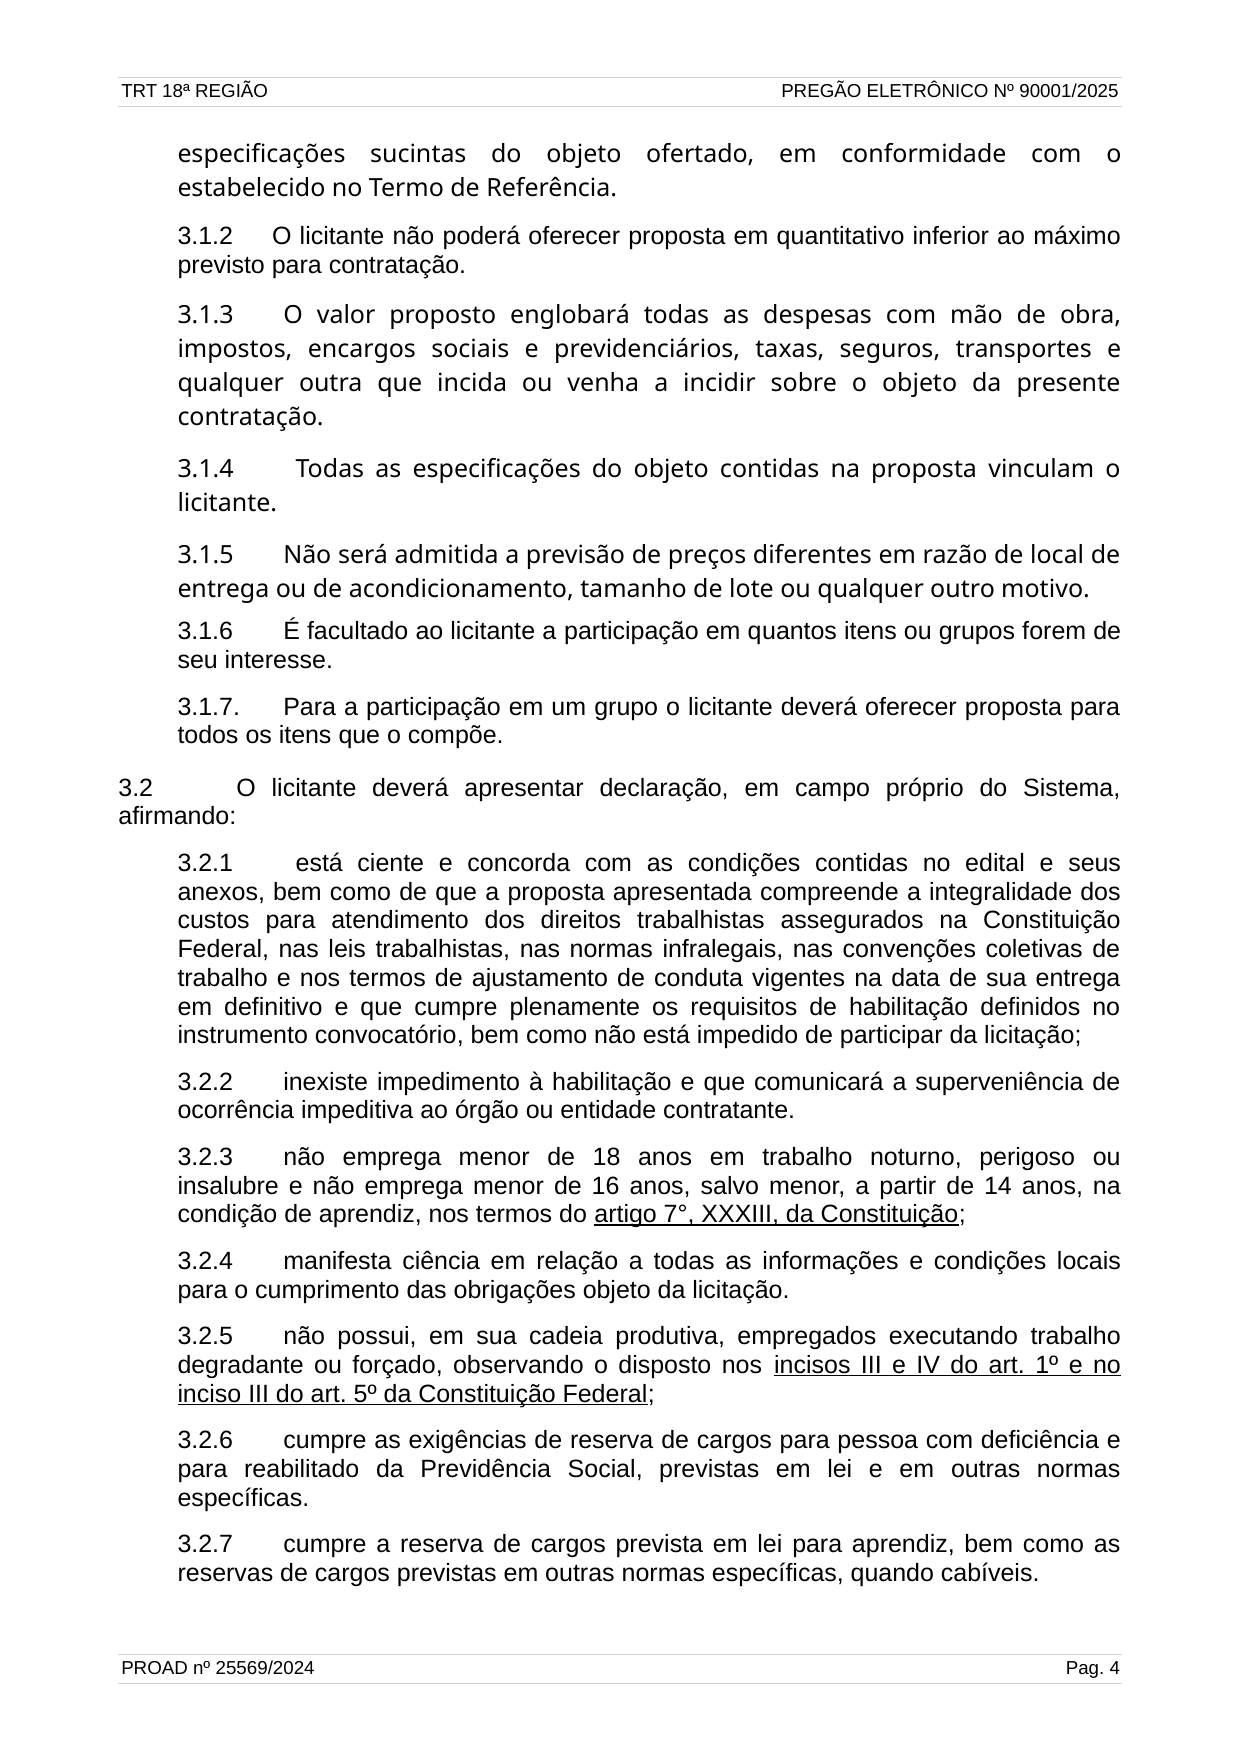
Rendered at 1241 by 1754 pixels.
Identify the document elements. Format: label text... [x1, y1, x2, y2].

text 3.2.7 cumpre a reserva de cargos prevista em lei para aprendiz, bem como as reservas de cargos previstas em outras normas específicas, quando cabíveis. [177, 1529, 1122, 1587]
text 3.1.4 Todas as especificações do objeto contidas na proposta vinculam o licitante. [177, 451, 1122, 519]
text 3.2.4 manifesta ciência em relação a todas as informações e condições locais para o cumprimento das obrigações objeto da licitação. [177, 1246, 1122, 1303]
text 3.1.5 Não será admitida a previsão de preços diferentes em razão de local de entrega ou de acondicionamento, tamanho de lote ou qualquer outro motivo. [177, 536, 1122, 604]
text 3.1.6 É facultado ao licitante a participação em quantos itens ou grupos forem de seu interesse. [177, 616, 1122, 674]
text 3.1.3 O valor proposto englobará todas as despesas com mão de obra, impostos, encargos sociais e previdenciários, taxas, seguros, transportes e qualquer outra que incida ou venha a incidir sobre o objeto da presente contratação. [177, 297, 1122, 433]
text 3.2 O licitante deverá apresentar declaração, em campo próprio do Sistema, afirmando: [118, 773, 1122, 830]
text 3.2.1 está ciente e concorda com as condições contidas no edital e seus anexos, bem como de que a proposta apresentada compreende a integralidade dos custos para atendimento dos direitos trabalhistas assegurados na Constituição Federal, nas leis trabalhistas, nas normas infralegais, nas convenções coletivas de trabalho e nos termos de ajustamento de conduta vigentes na data de sua entrega em definitivo e que cumpre plenamente os requisitos de habilitação definidos no instrumento convocatório, bem como não está impedido de participar da licitação; [177, 848, 1122, 1049]
text 3.1.7. Para a participação em um grupo o licitante deverá oferecer proposta para todos os itens que o compõe. [177, 691, 1122, 749]
text 3.1.2 O licitante não poderá oferecer proposta em quantitativo inferior ao máximo previsto para contratação. [177, 221, 1122, 279]
text 3.2.2 inexiste impedimento à habilitação e que comunicará a superveniência de ocorrência impeditiva ao órgão ou entidade contratante. [177, 1067, 1122, 1124]
text especificações sucintas do objeto ofertado, em conformidade com o estabelecido no Termo de Referência. [177, 136, 1122, 204]
text 3.2.5 não possui, em sua cadeia produtiva, empregados executando trabalho degradante ou forçado, observando o disposto nos incisos III e IV do art. 1º e no inciso III do art. 5º da Constituição Federal; [177, 1321, 1122, 1407]
text 3.2.6 cumpre as exigências de reserva de cargos para pessoa com deficiência e para reabilitado da Previdência Social, previstas em lei e em outras normas específicas. [177, 1425, 1122, 1511]
text 3.2.3 não emprega menor de 18 anos em trabalho noturno, perigoso ou insalubre e não emprega menor de 16 anos, salvo menor, a partir de 14 anos, na condição de aprendiz, nos termos do artigo 7°, XXXIII, da Constituição; [177, 1142, 1122, 1228]
